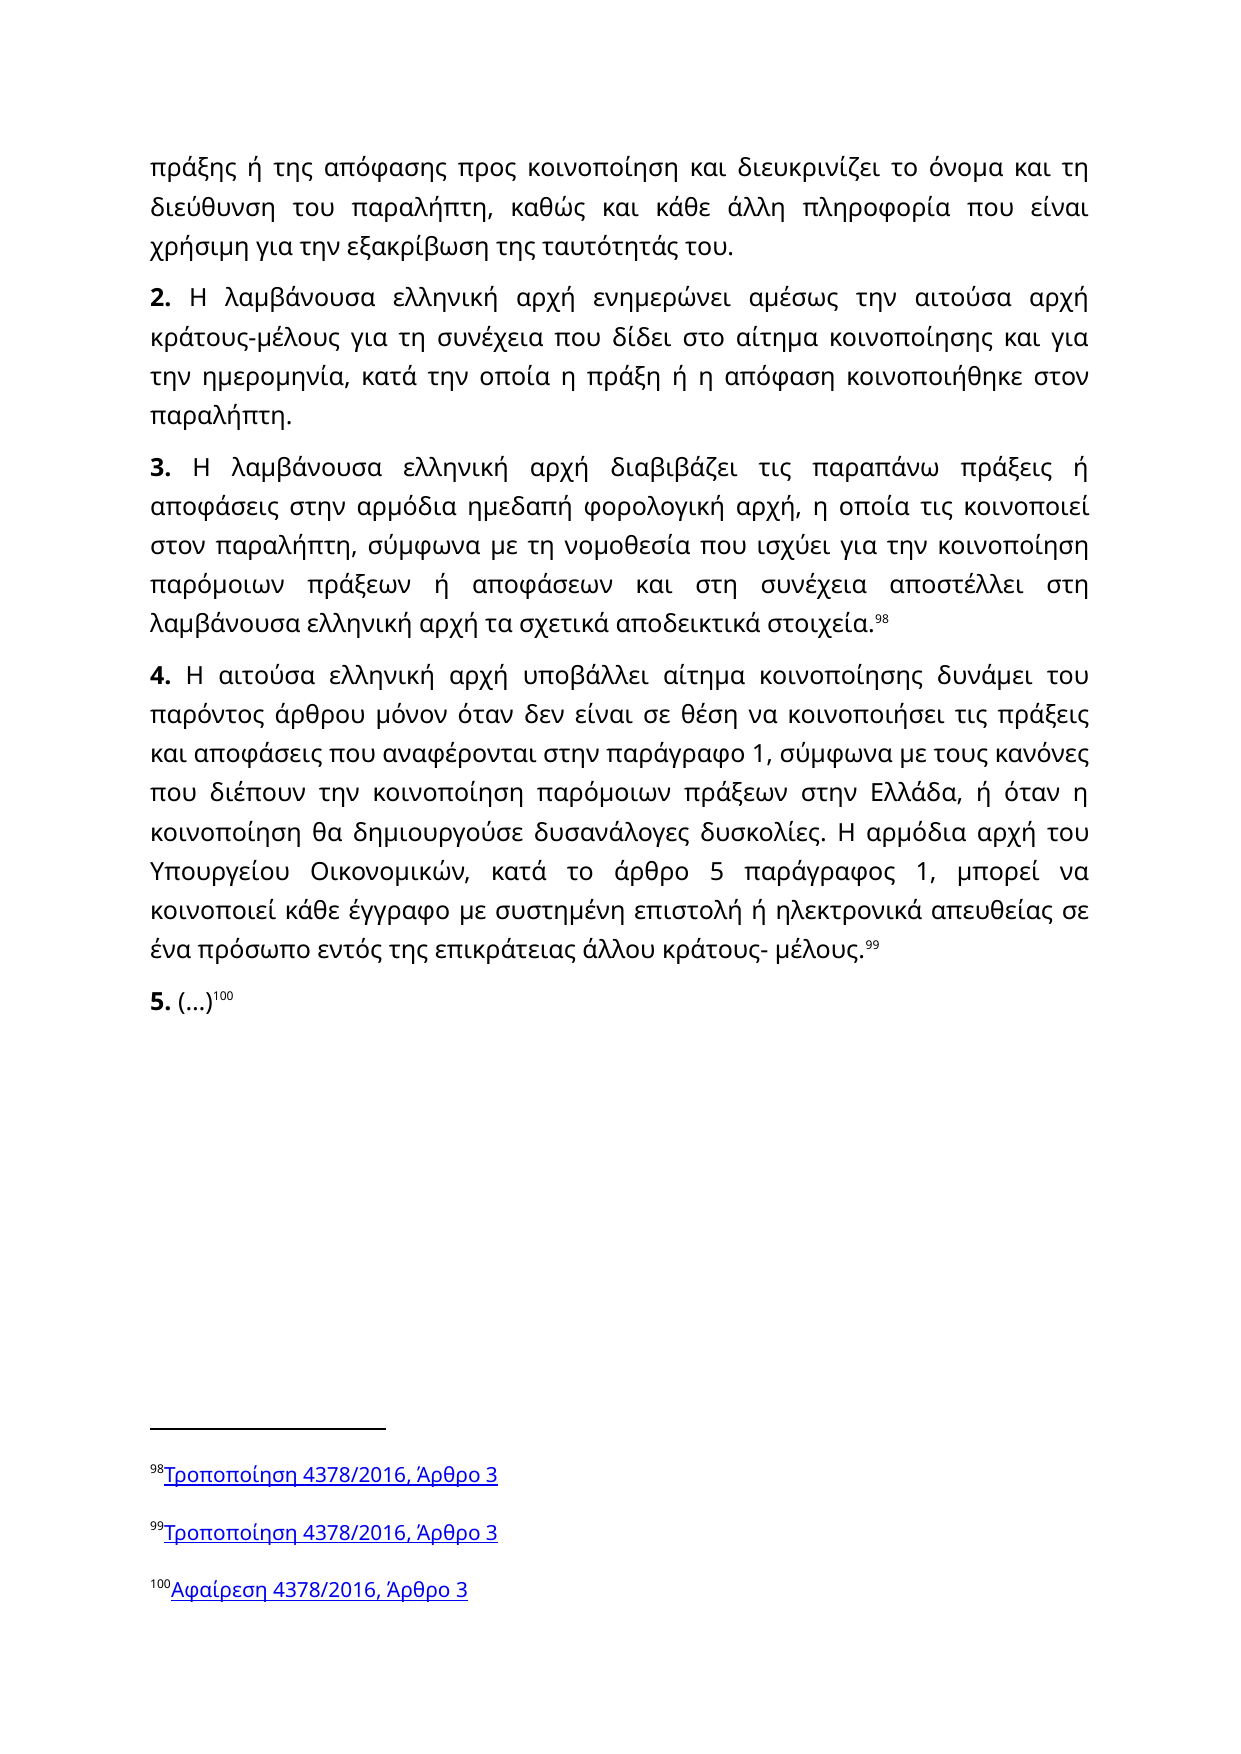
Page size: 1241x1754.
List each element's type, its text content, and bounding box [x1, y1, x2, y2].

text 2. Η λαμβάνουσα ελληνική αρχή ενημερώνει αμέσως την αιτούσα αρχή κράτους-μέλους για τη συνέχεια που δίδει στο αίτημα κοινοποίησης και για την ημερομηνία, κατά την οποία η πράξη ή η απόφαση κοινοποιήθηκε στον παραλήπτη. [150, 280, 1090, 432]
text 4. Η αιτούσα ελληνική αρχή υποβάλλει αίτημα κοινοποίησης δυνάμει του παρόντος άρθρου μόνον όταν δεν είναι σε θέση να κοινοποιήσει τις πράξεις και αποφάσεις που αναφέρονται στην παράγραφο 1, σύμφωνα με τους κανόνες που διέπουν την κοινοποίηση παρόμοιων πράξεων στην Ελλάδα, ή όταν η κοινοποίηση θα δημιουργούσε δυσανάλογες δυσκολίες. Η αρμόδια αρχή του Υπουργείου Οικονομικών, κατά το άρθρο 5 παράγραφος 1, μπορεί να κοινοποιεί κάθε έγγραφο με συστημένη επιστολή ή ηλεκτρονικά απευθείας σε ένα πρόσωπο εντός της επικράτειας άλλου κράτους- μέλους. [150, 657, 1090, 966]
text 5. (…) [150, 983, 1090, 1017]
text 3. Η λαμβάνουσα ελληνική αρχή διαβιβάζει τις παραπάνω πράξεις ή αποφάσεις στην αρμόδια ημεδαπή φορολογική αρχή, η οποία τις κοινοποιεί στον παραλήπτη, σύμφωνα με τη νομοθεσία που ισχύει για την κοινοποίηση παρόμοιων πράξεων ή αποφάσεων και στη συνέχεια αποστέλλει στη λαμβάνουσα ελληνική αρχή τα σχετικά αποδεικτικά στοιχεία. [150, 449, 1090, 640]
text πράξης ή της απόφασης προς κοινοποίηση και διευκρινίζει το όνομα και τη διεύθυνση του παραλήπτη, καθώς και κάθε άλλη πληροφορία που είναι χρήσιμη για την εξακρίβωση της ταυτότητάς του. [150, 150, 1090, 262]
text Αφαίρεση 4378/2016, Άρθρο 3 [150, 1576, 1090, 1604]
text Τροποποίηση 4378/2016, Άρθρο 3 [150, 1518, 1090, 1546]
text Τροποποίηση 4378/2016, Άρθρο 3 [150, 1460, 1090, 1489]
